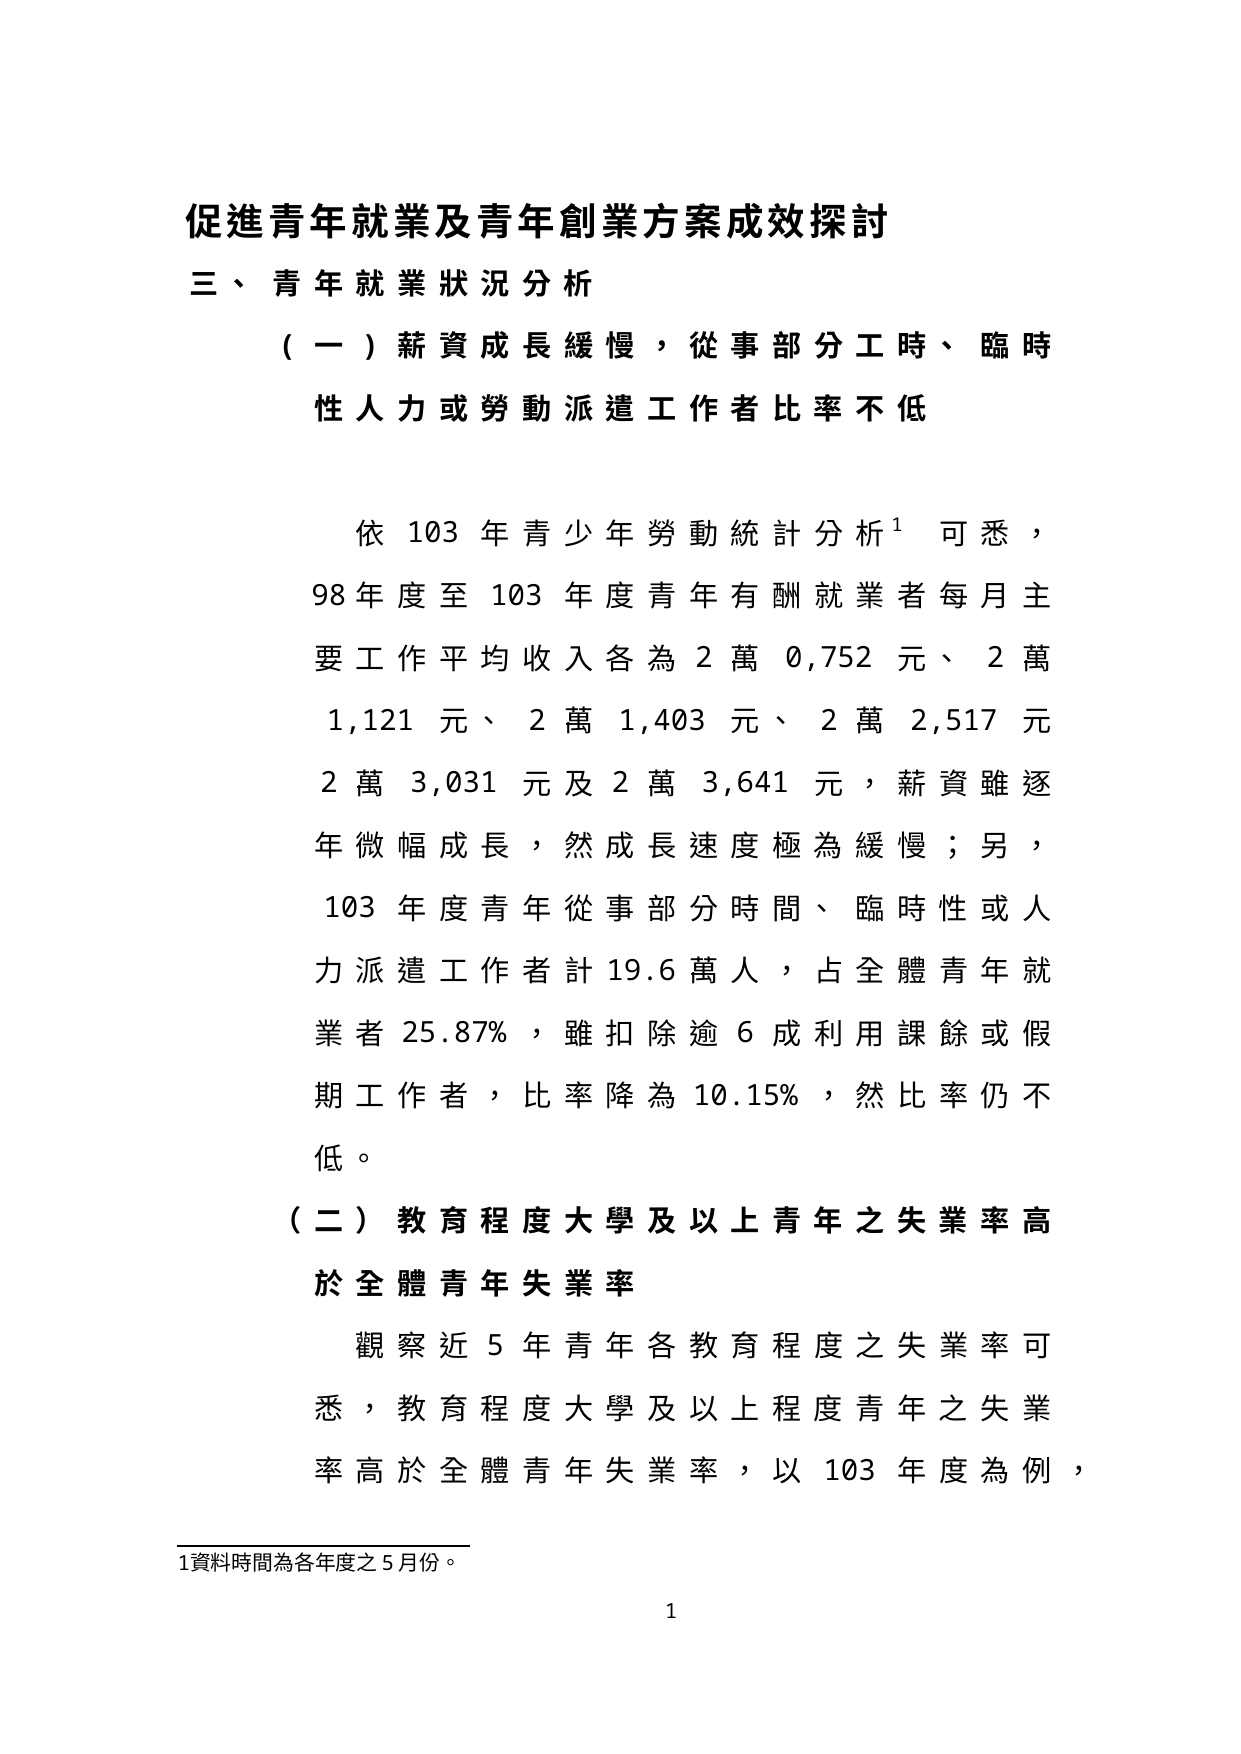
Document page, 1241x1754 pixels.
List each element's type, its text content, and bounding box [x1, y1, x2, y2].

text 資料時間為各年度之5月份。 [177, 1546, 1063, 1577]
text 三、青年就業狀況分析 [183, 240, 1058, 302]
text 觀察近5年青年各教育程度之失業率可悉，教育程度大學及以上程度青年之失業率高於全體青年失業率，以103年度為例，全體青年失業率12.63%、各教育程度之青年失業率以「國中及以下」14.31%最高，其次則為「大學及以上」14.13%，「專科」8.72%最低（詳附圖5），亦即高學歷並非高就業率之保證，高等教育是否可提供青年就業所需技能，仍有商榷空間。 [271, 1302, 1058, 1490]
text (一)薪資成長緩慢，從事部分工時、臨時性人力或勞動派遣工作者比率不低 [242, 302, 1058, 427]
text 依103年青少年勞動統計分析可悉，98年度至103年度青年有酬就業者每月主要工作平均收入各為2萬0,752元、2萬1,121元、2萬1,403元、2萬2,517元2萬3,031元及2萬3,641元，薪資雖逐年微幅成長，然成長速度極為緩慢；另，103年度青年從事部分時間、臨時性或人力派遣工作者計19.6萬人，占全體青年就業者25.87%，雖扣除逾6成利用課餘或假期工作者，比率降為10.15%，然比率仍不低。 [271, 427, 1058, 1177]
text （二）教育程度大學及以上青年之失業率高於全體青年失業率 [242, 1177, 1058, 1302]
text 促進青年就業及青年創業方案成效探討 [183, 177, 1058, 240]
